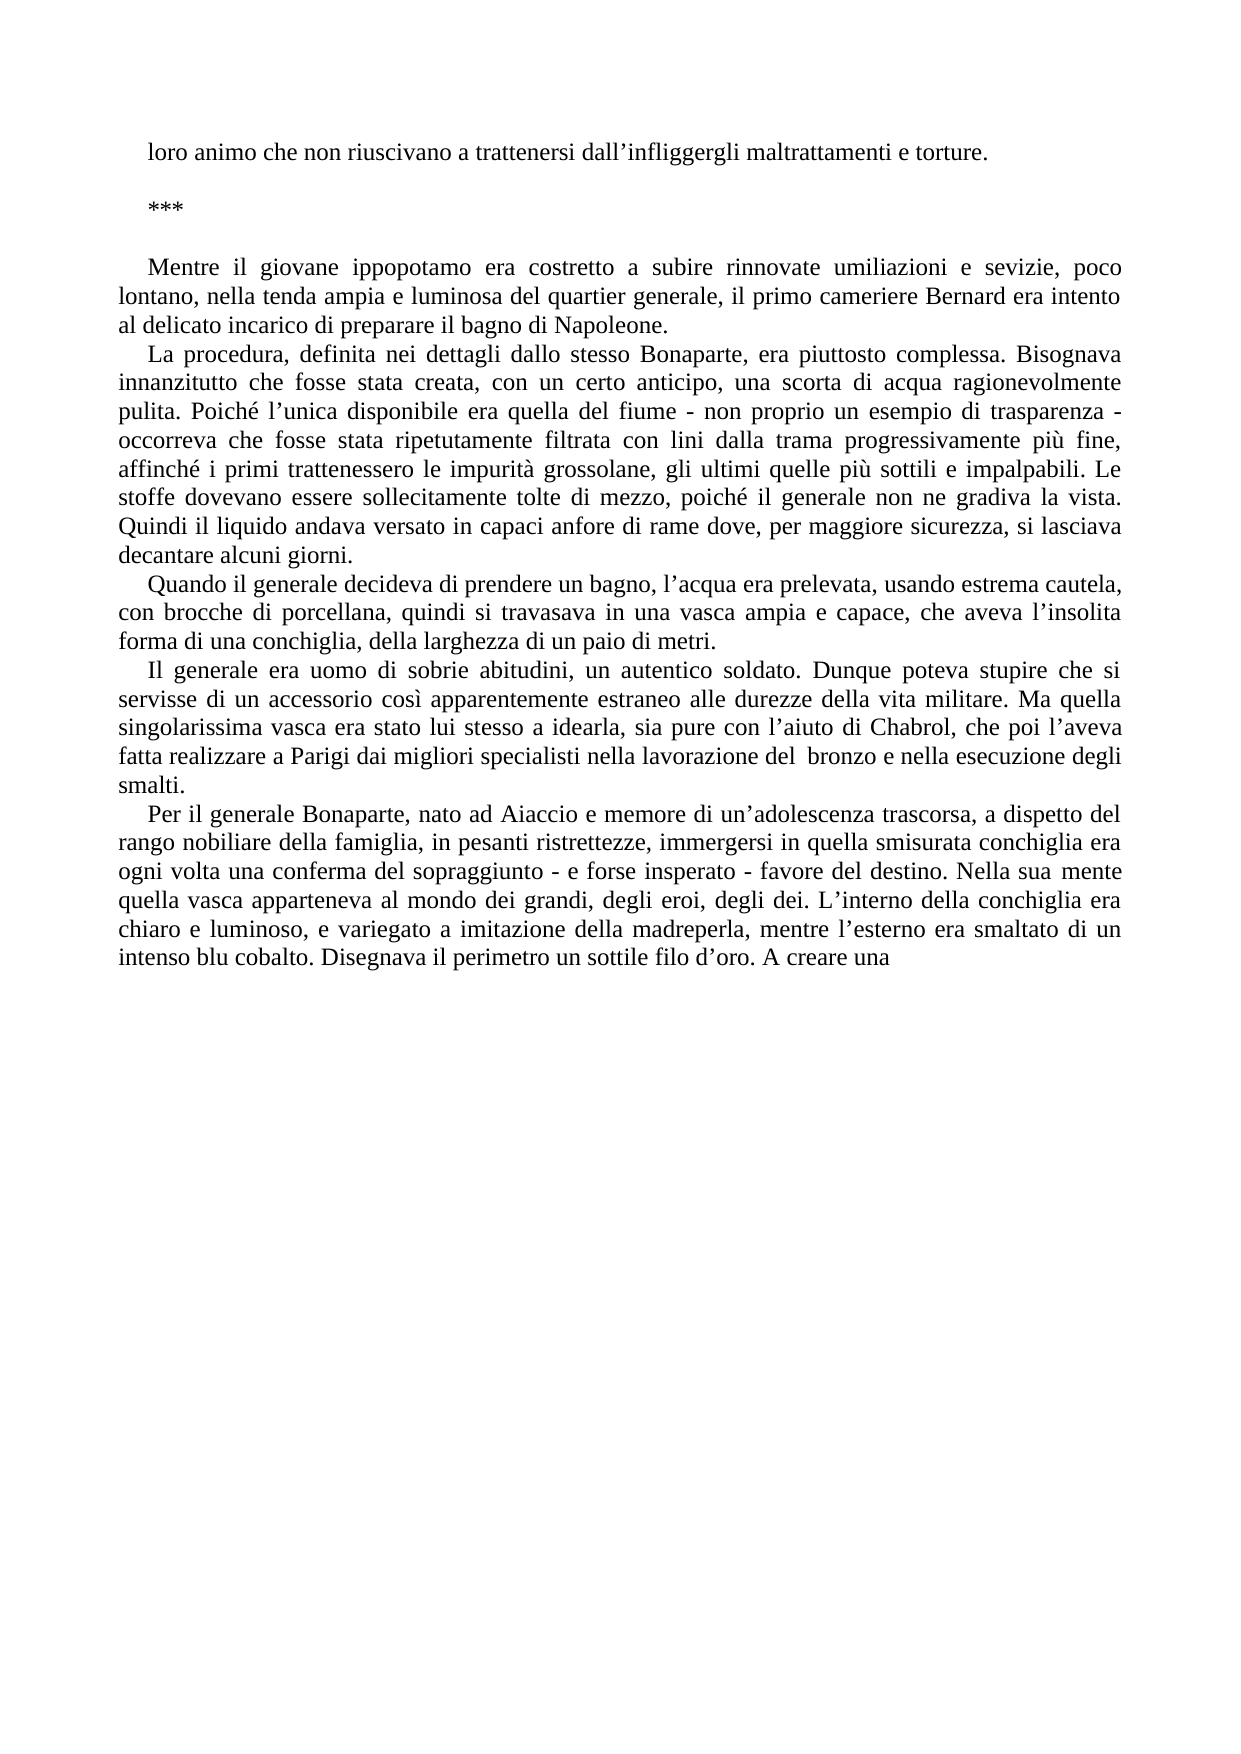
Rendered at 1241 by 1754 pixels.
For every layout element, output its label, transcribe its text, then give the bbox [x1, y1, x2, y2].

text loro animo che non riuscivano a trattenersi dall’infliggergli maltrattamenti e torture. [118, 137, 1122, 166]
text Quando il generale decideva di prendere un bagno, l’acqua era prelevata, usando estrema cautela, con brocche di porcellana, quindi si travasava in una vasca ampia e capace, che aveva l’insolita forma di una conchiglia, della larghezza di un paio di metri. [118, 569, 1122, 655]
text Il generale era uomo di sobrie abitudini, un autentico soldato. Dunque poteva stupire che si servisse di un accessorio così apparentemente estraneo alle durezze della vita militare. Ma quella singolarissima vasca era stato lui stesso a idearla, sia pure con l’aiuto di Chabrol, che poi l’aveva fatta realizzare a Parigi dai migliori specialisti nella lavorazione del bronzo e nella esecuzione degli smalti. [118, 655, 1122, 799]
text Mentre il giovane ippopotamo era costretto a subire rinnovate umiliazioni e sevizie, poco lontano, nella tenda ampia e luminosa del quartier generale, il primo cameriere Bernard era intento al delicato incarico di preparare il bagno di Napoleone. [118, 252, 1122, 339]
text *** [118, 195, 1122, 224]
text La procedura, definita nei dettagli dallo stesso Bonaparte, era piuttosto complessa. Bisognava innanzitutto che fosse stata creata, con un certo anticipo, una scorta di acqua ragionevolmente pulita. Poiché l’unica disponibile era quella del fiume - non proprio un esempio di trasparenza - occorreva che fosse stata ripetutamente filtrata con lini dalla trama progressivamente più fine, affinché i primi trattenessero le impurità grossolane, gli ultimi quelle più sottili e impalpabili. Le stoffe dovevano essere sollecitamente tolte di mezzo, poiché il generale non ne gradiva la vista. Quindi il liquido andava versato in capaci anfore di rame dove, per maggiore sicurezza, si lasciava decantare alcuni giorni. [118, 339, 1122, 569]
text Per il generale Bonaparte, nato ad Aiaccio e memore di un’adolescenza trascorsa, a dispetto del rango nobiliare della famiglia, in pesanti ristrettezze, immergersi in quella smisurata conchiglia era ogni volta una conferma del sopraggiunto - e forse insperato - favore del destino. Nella sua mente quella vasca apparteneva al mondo dei grandi, degli eroi, degli dei. L’interno della conchiglia era chiaro e luminoso, e variegato a imitazione della madreperla, mentre l’esterno era smaltato di un intenso blu cobalto. Disegnava il perimetro un sottile filo d’oro. A creare una [118, 799, 1122, 971]
